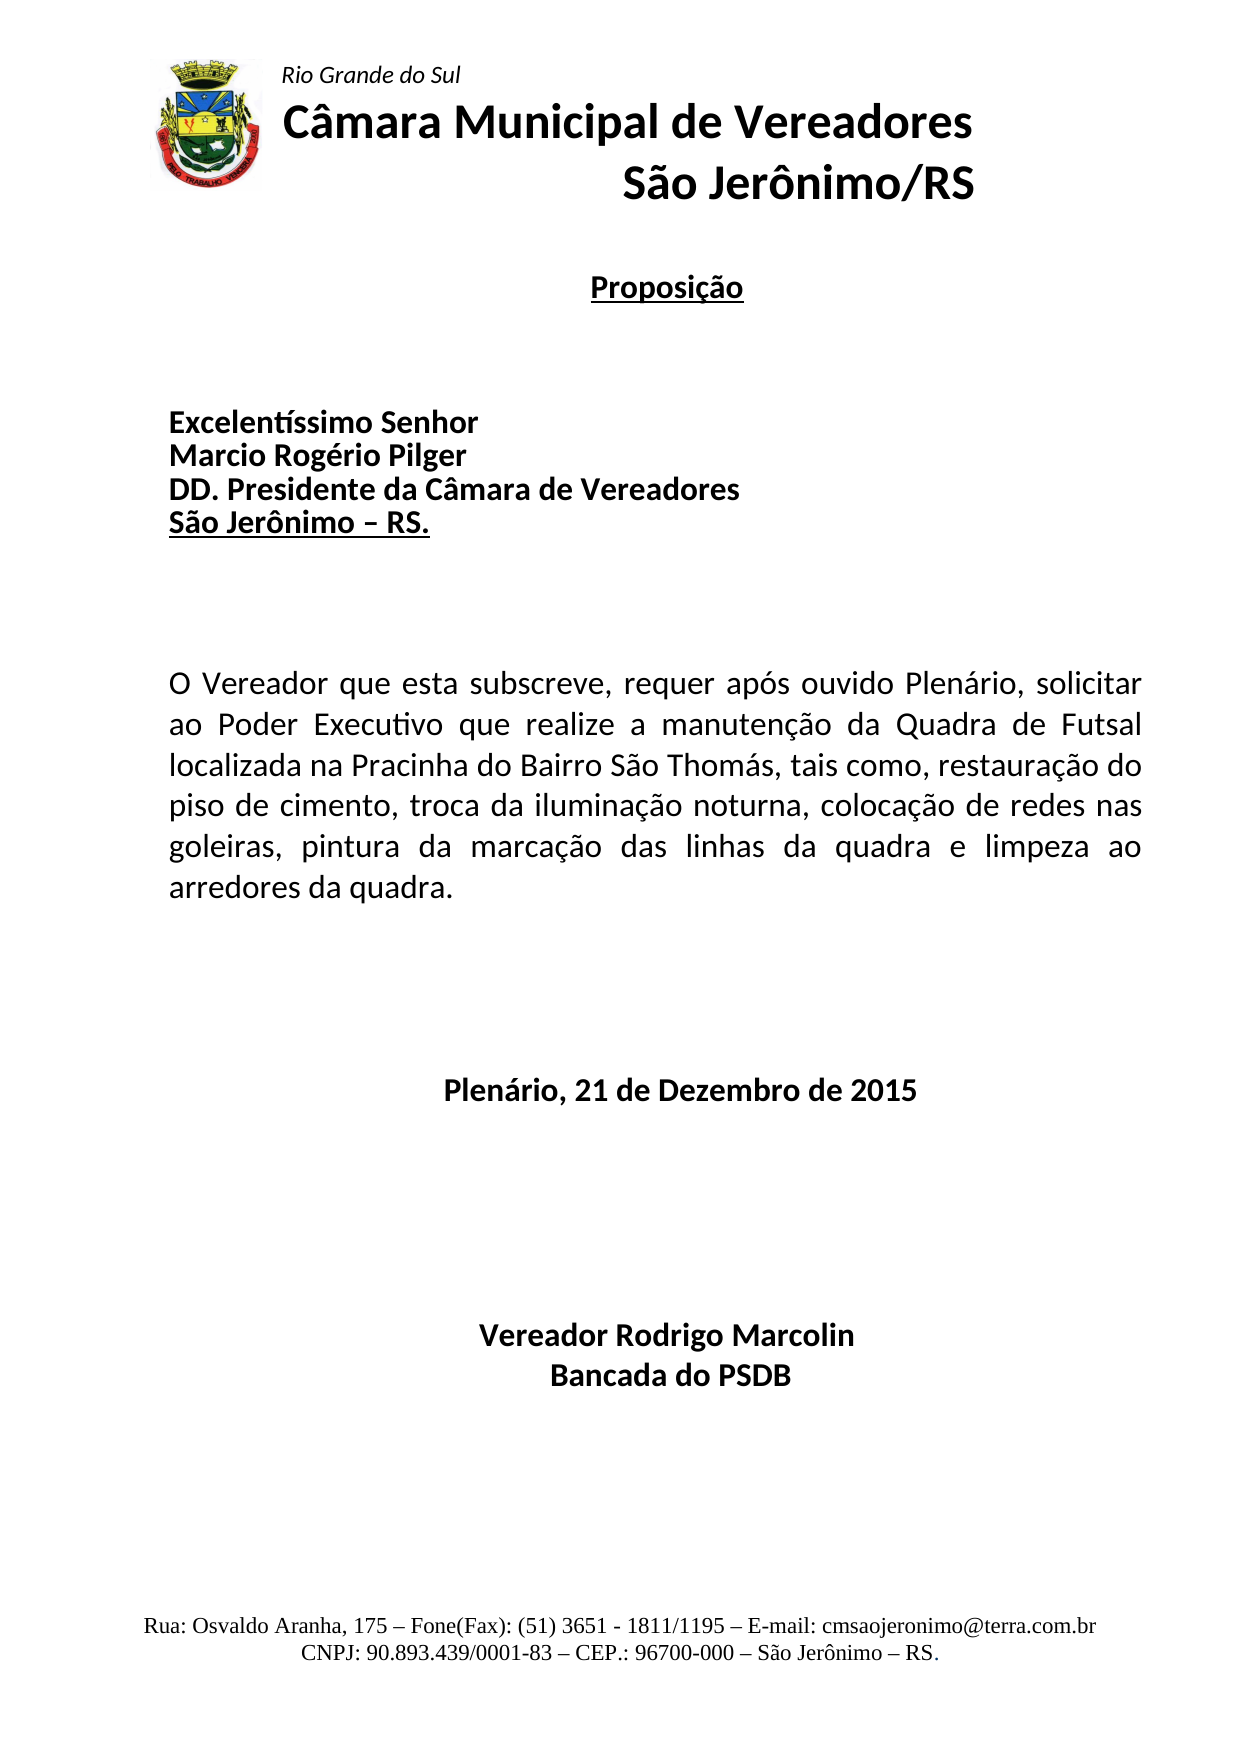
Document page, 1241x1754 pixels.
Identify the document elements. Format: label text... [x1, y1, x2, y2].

text Bancada do PSDB [225, 1354, 1109, 1395]
subtitle Proposição [225, 266, 1109, 307]
text O Vereador que esta subscreve, requer após ouvido Plenário, solicitar ao Poder Executivo que realize a manutenção da Quadra de Futsal localizada na Pracinha do Bairro São Thomás, tais como, restauração do piso de cimento, troca da iluminação noturna, colocação de redes nas goleiras, pintura da marcação das linhas da quadra e limpeza ao arredores da quadra. [169, 662, 1144, 906]
text Marcio Rogério Pilger [169, 440, 1109, 473]
text Excelentíssimo Senhor [169, 407, 1109, 440]
text São Jerônimo – RS. [169, 507, 1109, 540]
text Plenário, 21 de Dezembro de 2015 [225, 1069, 1109, 1110]
text DD. Presidente da Câmara de Vereadores [169, 473, 1109, 507]
text Vereador Rodrigo Marcolin [225, 1314, 1109, 1354]
